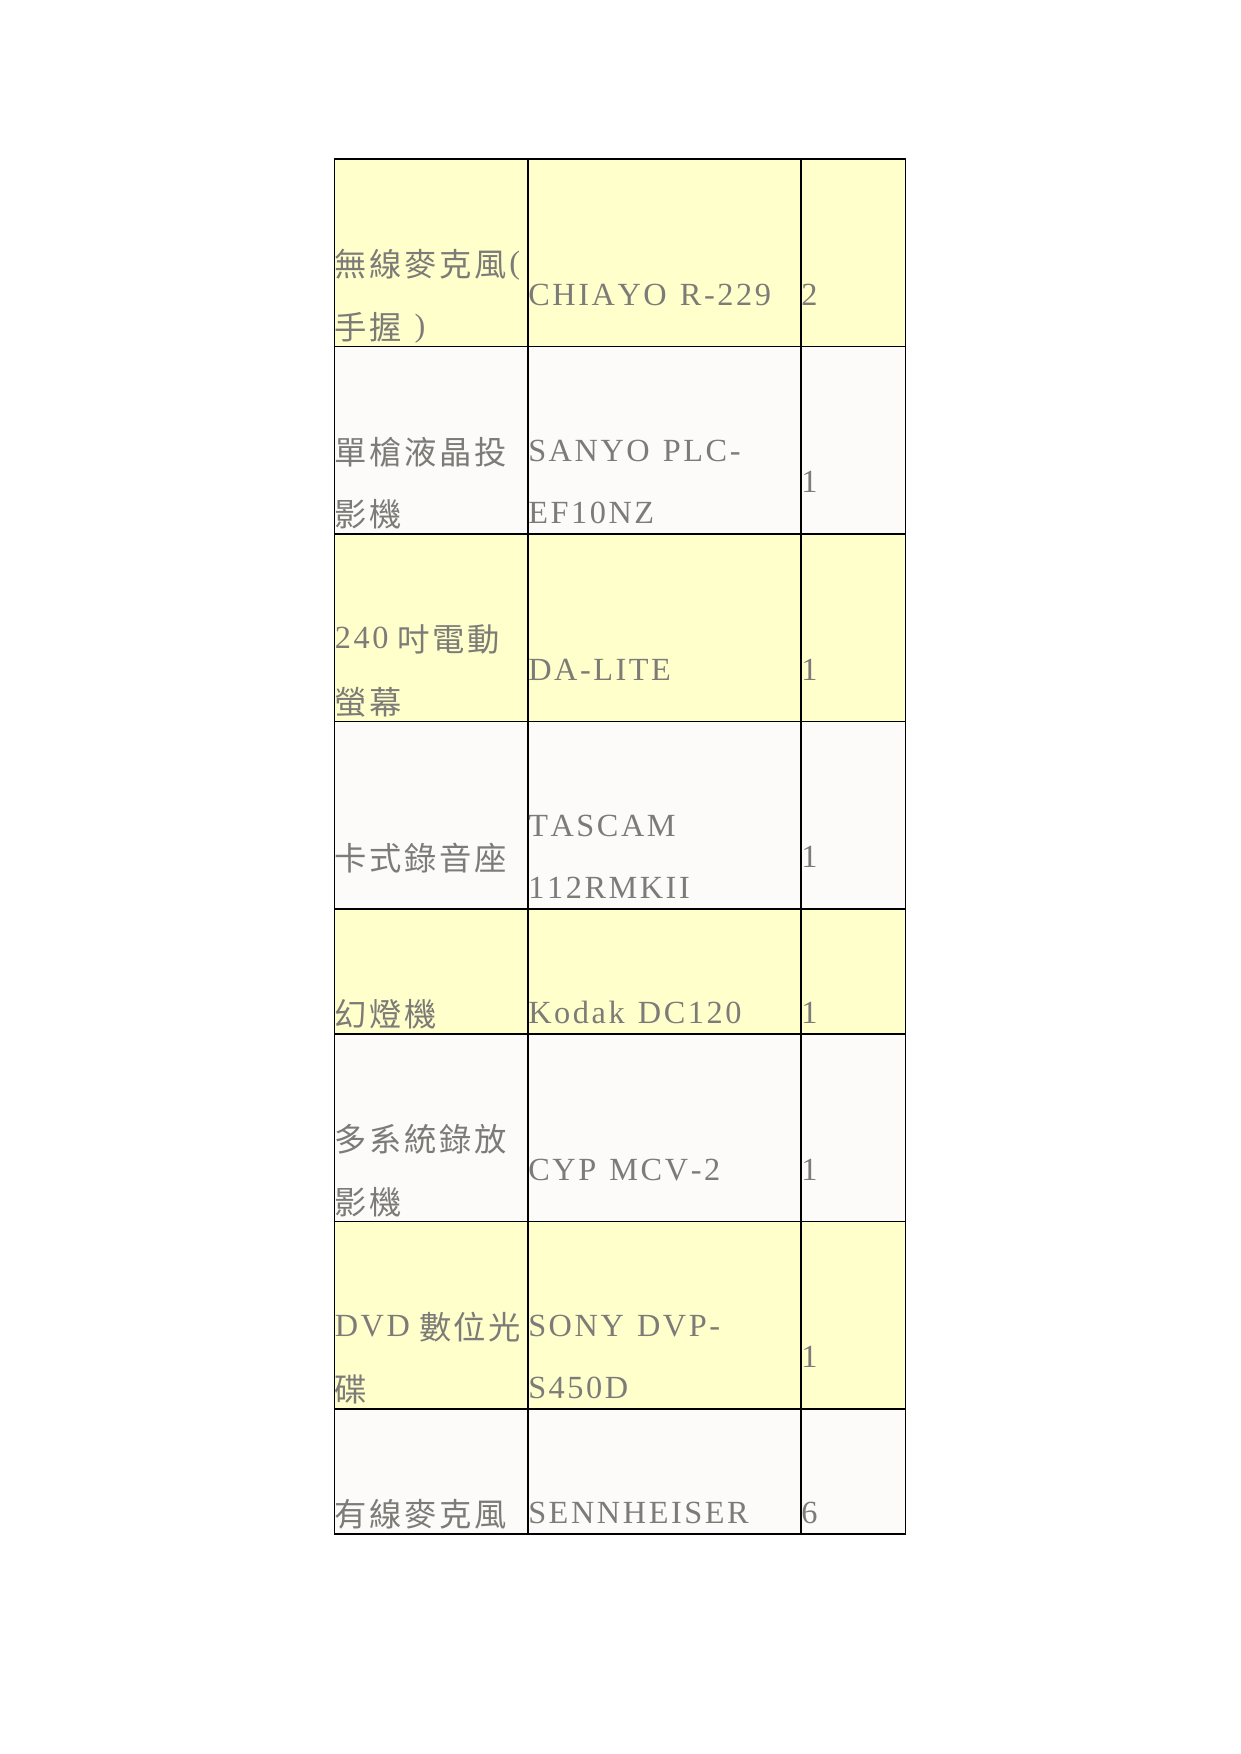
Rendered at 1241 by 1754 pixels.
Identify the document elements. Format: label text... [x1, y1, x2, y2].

table_cell CHIAYO R-229 [529, 160, 800, 346]
table_cell CYP MCV-2 [529, 1035, 800, 1221]
table_cell TASCAM 112RMKII [529, 722, 800, 908]
table_cell 1 [802, 910, 905, 1033]
table_cell 有線麥克風 [335, 1410, 527, 1533]
table_cell DVD數位光碟 [335, 1222, 527, 1408]
table_cell 1 [802, 722, 905, 908]
table_cell 1 [802, 1222, 905, 1408]
table_cell 無線麥克風( 手握 ) [335, 160, 527, 346]
table_cell 卡式錄音座 [335, 722, 527, 908]
table_cell Kodak DC120 [529, 910, 800, 1033]
table_cell SANYO PLC-EF10NZ [529, 347, 800, 533]
table_cell 1 [802, 347, 905, 533]
table_cell 幻燈機 [335, 910, 527, 1033]
table_cell DA-LITE [529, 535, 800, 721]
table_cell SONY DVP-S450D [529, 1222, 800, 1408]
table_cell 2 [802, 160, 905, 346]
table_cell 1 [802, 1035, 905, 1221]
table_cell 6 [802, 1410, 905, 1533]
table_cell 1 [802, 535, 905, 721]
table_cell SENNHEISER [529, 1410, 800, 1533]
table_cell 多系統錄放影機 [335, 1035, 527, 1221]
table_cell 單槍液晶投影機 [335, 347, 527, 533]
table_cell 240吋電動螢幕 [335, 535, 527, 721]
